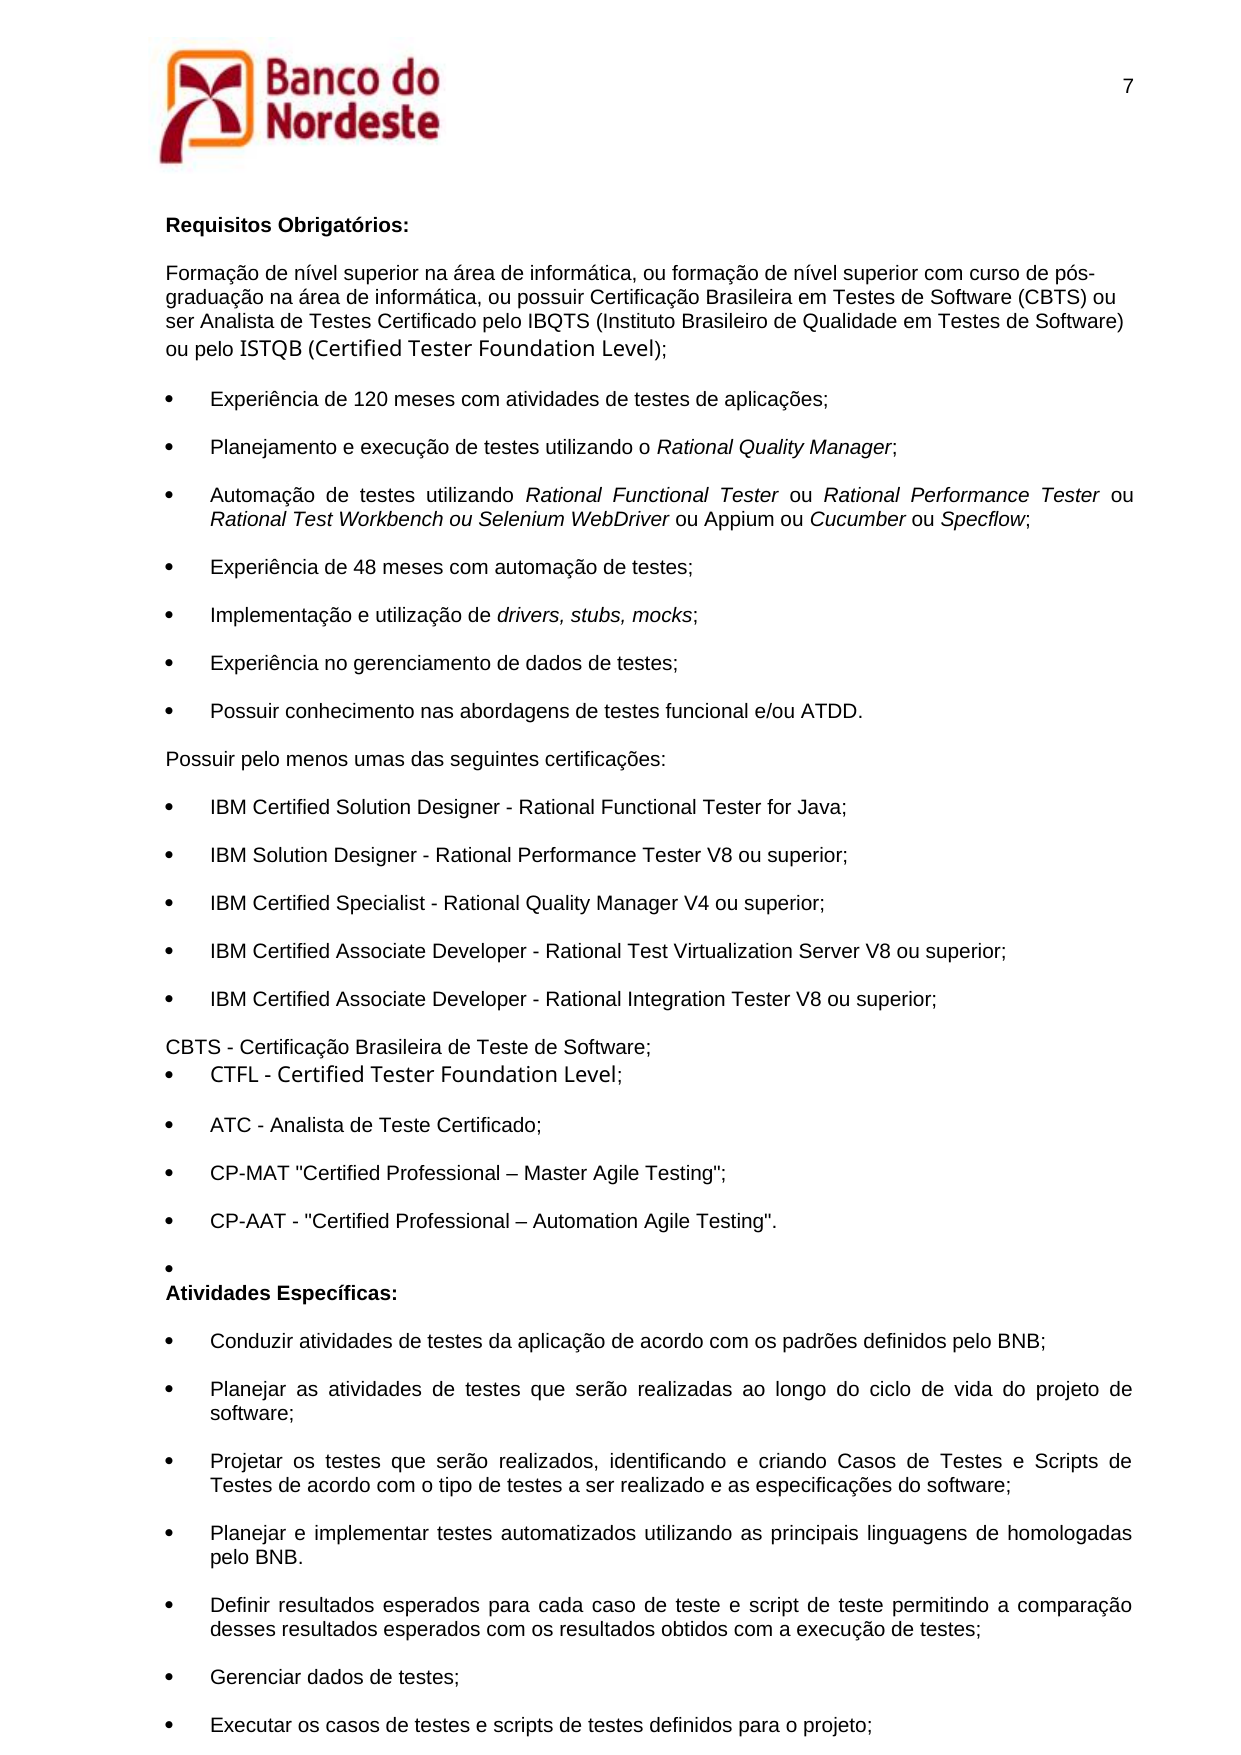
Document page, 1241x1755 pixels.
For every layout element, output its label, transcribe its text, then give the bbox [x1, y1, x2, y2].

list CTFL - Certified Tester Foundation Level; [165, 1059, 1134, 1089]
list Planejamento e execução de testes utilizando o Rational Quality Manager; [165, 435, 1134, 459]
list Executar os casos de testes e scripts de testes definidos para o projeto; [165, 1713, 1134, 1737]
list Planejar as atividades de testes que serão realizadas ao longo do ciclo de vida do projeto de software; [165, 1377, 1134, 1425]
text Possuir pelo menos umas das seguintes certificações: [165, 747, 1134, 771]
text Formação de nível superior na área de informática, ou formação de nível superior com curso de pós-graduação na área de informática, ou possuir Certificação Brasileira em Testes de Software (CBTS) ou ser Analista de Testes Certificado pelo IBQTS (Instituto Brasileiro de Qualidade em Testes de Software) ou pelo ISTQB (Certified Tester Foundation Level); [165, 261, 1134, 363]
list Definir resultados esperados para cada caso de teste e script de teste permitindo a comparação desses resultados esperados com os resultados obtidos com a execução de testes; [165, 1593, 1134, 1641]
list IBM Certified Solution Designer - Rational Functional Tester for Java; [165, 795, 1134, 819]
list IBM Certified Associate Developer - Rational Integration Tester V8 ou superior; [165, 987, 1134, 1011]
list Experiência de 48 meses com automação de testes; [165, 555, 1134, 579]
list Conduzir atividades de testes da aplicação de acordo com os padrões definidos pelo BNB; [165, 1329, 1134, 1353]
list Possuir conhecimento nas abordagens de testes funcional e/ou ATDD. [165, 699, 1134, 723]
list Experiência no gerenciamento de dados de testes; [165, 651, 1134, 675]
list Gerenciar dados de testes; [165, 1664, 1134, 1689]
list IBM Solution Designer - Rational Performance Tester V8 ou superior; [165, 843, 1134, 867]
list IBM Certified Associate Developer - Rational Test Virtualization Server V8 ou superior; [165, 939, 1134, 963]
list Automação de testes utilizando Rational Functional Tester ou Rational Performance Tester ou Rational Test Workbench ou Selenium WebDriver ou Appium ou Cucumber ou Specflow; [165, 483, 1134, 531]
list Projetar os testes que serão realizados, identificando e criando Casos de Testes e Scripts de Testes de acordo com o tipo de testes a ser realizado e as especificações do software; [165, 1449, 1134, 1497]
list Implementação e utilização de drivers, stubs, mocks; [165, 603, 1134, 627]
list Planejar e implementar testes automatizados utilizando as principais linguagens de homologadas pelo BNB. [165, 1521, 1134, 1569]
text CBTS - Certificação Brasileira de Teste de Software; [165, 1035, 1134, 1059]
list Experiência de 120 meses com atividades de testes de aplicações; [165, 387, 1134, 411]
text Requisitos Obrigatórios: [165, 213, 1134, 237]
list CP-AAT - "Certified Professional – Automation Agile Testing". [165, 1209, 1134, 1233]
list ATC - Analista de Teste Certificado; [165, 1113, 1134, 1137]
text Atividades Específicas: [165, 1281, 1134, 1305]
list IBM Certified Specialist - Rational Quality Manager V4 ou superior; [165, 891, 1134, 915]
list CP-MAT "Certified Professional – Master Agile Testing"; [165, 1161, 1134, 1185]
